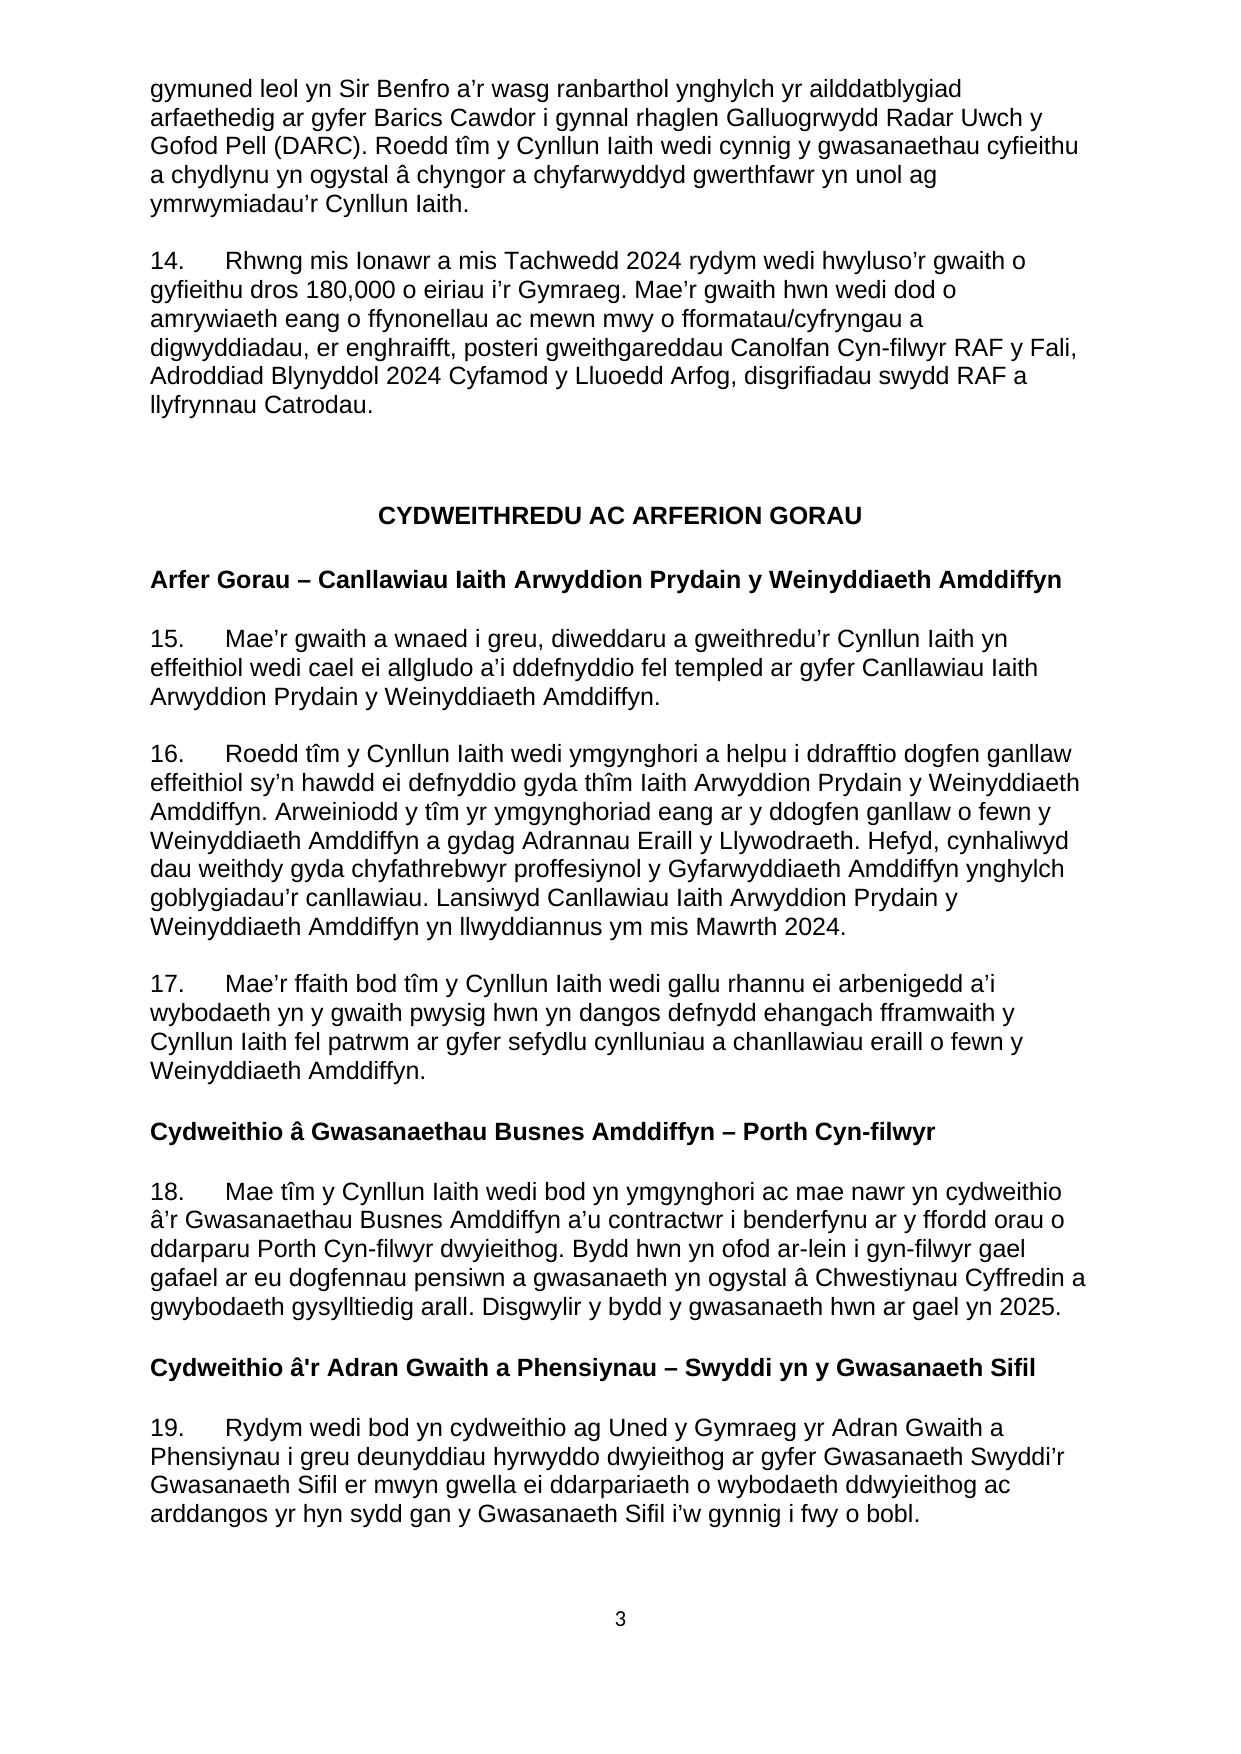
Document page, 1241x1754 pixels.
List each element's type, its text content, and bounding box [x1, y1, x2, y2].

subtitle Arfer Gorau – Canllawiau Iaith Arwyddion Prydain y Weinyddiaeth Amddiffyn [150, 565, 1090, 594]
text 15. Mae’r gwaith a wnaed i greu, diweddaru a gweithredu’r Cynllun Iaith yn effeithiol wedi cael ei allgludo a’i ddefnyddio fel templed ar gyfer Canllawiau Iaith Arwyddion Prydain y Weinyddiaeth Amddiffyn. [150, 624, 1090, 711]
subtitle Cydweithio â Gwasanaethau Busnes Amddiffyn – Porth Cyn-filwyr [150, 1117, 1090, 1146]
text 14. Rhwng mis Ionawr a mis Tachwedd 2024 rydym wedi hwyluso’r gwaith o gyfieithu dros 180,000 o eiriau i’r Gymraeg. Mae’r gwaith hwn wedi dod o amrywiaeth eang o ffynonellau ac mewn mwy o fformatau/cyfryngau a digwyddiadau, er enghraifft, posteri gweithgareddau Canolfan Cyn-filwyr RAF y Fali, Adroddiad Blynyddol 2024 Cyfamod y Lluoedd Arfog, disgrifiadau swydd RAF a llyfrynnau Catrodau. [150, 246, 1090, 419]
text 19. Rydym wedi bod yn cydweithio ag Uned y Gymraeg yr Adran Gwaith a Phensiynau i greu deunyddiau hyrwyddo dwyieithog ar gyfer Gwasanaeth Swyddi’r Gwasanaeth Sifil er mwyn gwella ei ddarpariaeth o wybodaeth ddwyieithog ac arddangos yr hyn sydd gan y Gwasanaeth Sifil i’w gynnig i fwy o bobl. [150, 1413, 1090, 1528]
text 17. Mae’r ffaith bod tîm y Cynllun Iaith wedi gallu rhannu ei arbenigedd a’i wybodaeth yn y gwaith pwysig hwn yn dangos defnydd ehangach fframwaith y Cynllun Iaith fel patrwm ar gyfer sefydlu cynlluniau a chanllawiau eraill o fewn y Weinyddiaeth Amddiffyn. [150, 969, 1090, 1084]
subtitle Cydweithio â'r Adran Gwaith a Phensiynau – Swyddi yn y Gwasanaeth Sifil [150, 1353, 1090, 1382]
text gymuned leol yn Sir Benfro a’r wasg ranbarthol ynghylch yr ailddatblygiad arfaethedig ar gyfer Barics Cawdor i gynnal rhaglen Galluogrwydd Radar Uwch y Gofod Pell (DARC). Roedd tîm y Cynllun Iaith wedi cynnig y gwasanaethau cyfieithu a chydlynu yn ogystal â chyngor a chyfarwyddyd gwerthfawr yn unol ag ymrwymiadau’r Cynllun Iaith. [150, 74, 1090, 217]
text 18. Mae tîm y Cynllun Iaith wedi bod yn ymgynghori ac mae nawr yn cydweithio â’r Gwasanaethau Busnes Amddiffyn a’u contractwr i benderfynu ar y ffordd orau o ddarparu Porth Cyn-filwyr dwyieithog. Bydd hwn yn ofod ar-lein i gyn-filwyr gael gafael ar eu dogfennau pensiwn a gwasanaeth yn ogystal â Chwestiynau Cyffredin a gwybodaeth gysylltiedig arall. Disgwylir y bydd y gwasanaeth hwn ar gael yn 2025. [150, 1177, 1090, 1321]
subtitle CYDWEITHREDU AC ARFERION GORAU [150, 501, 1090, 530]
text 16. Roedd tîm y Cynllun Iaith wedi ymgynghori a helpu i ddrafftio dogfen ganllaw effeithiol sy’n hawdd ei defnyddio gyda thîm Iaith Arwyddion Prydain y Weinyddiaeth Amddiffyn. Arweiniodd y tîm yr ymgynghoriad eang ar y ddogfen ganllaw o fewn y Weinyddiaeth Amddiffyn a gydag Adrannau Eraill y Llywodraeth. Hefyd, cynhaliwyd dau weithdy gyda chyfathrebwyr proffesiynol y Gyfarwyddiaeth Amddiffyn ynghylch goblygiadau’r canllawiau. Lansiwyd Canllawiau Iaith Arwyddion Prydain y Weinyddiaeth Amddiffyn yn llwyddiannus ym mis Mawrth 2024. [150, 739, 1090, 941]
